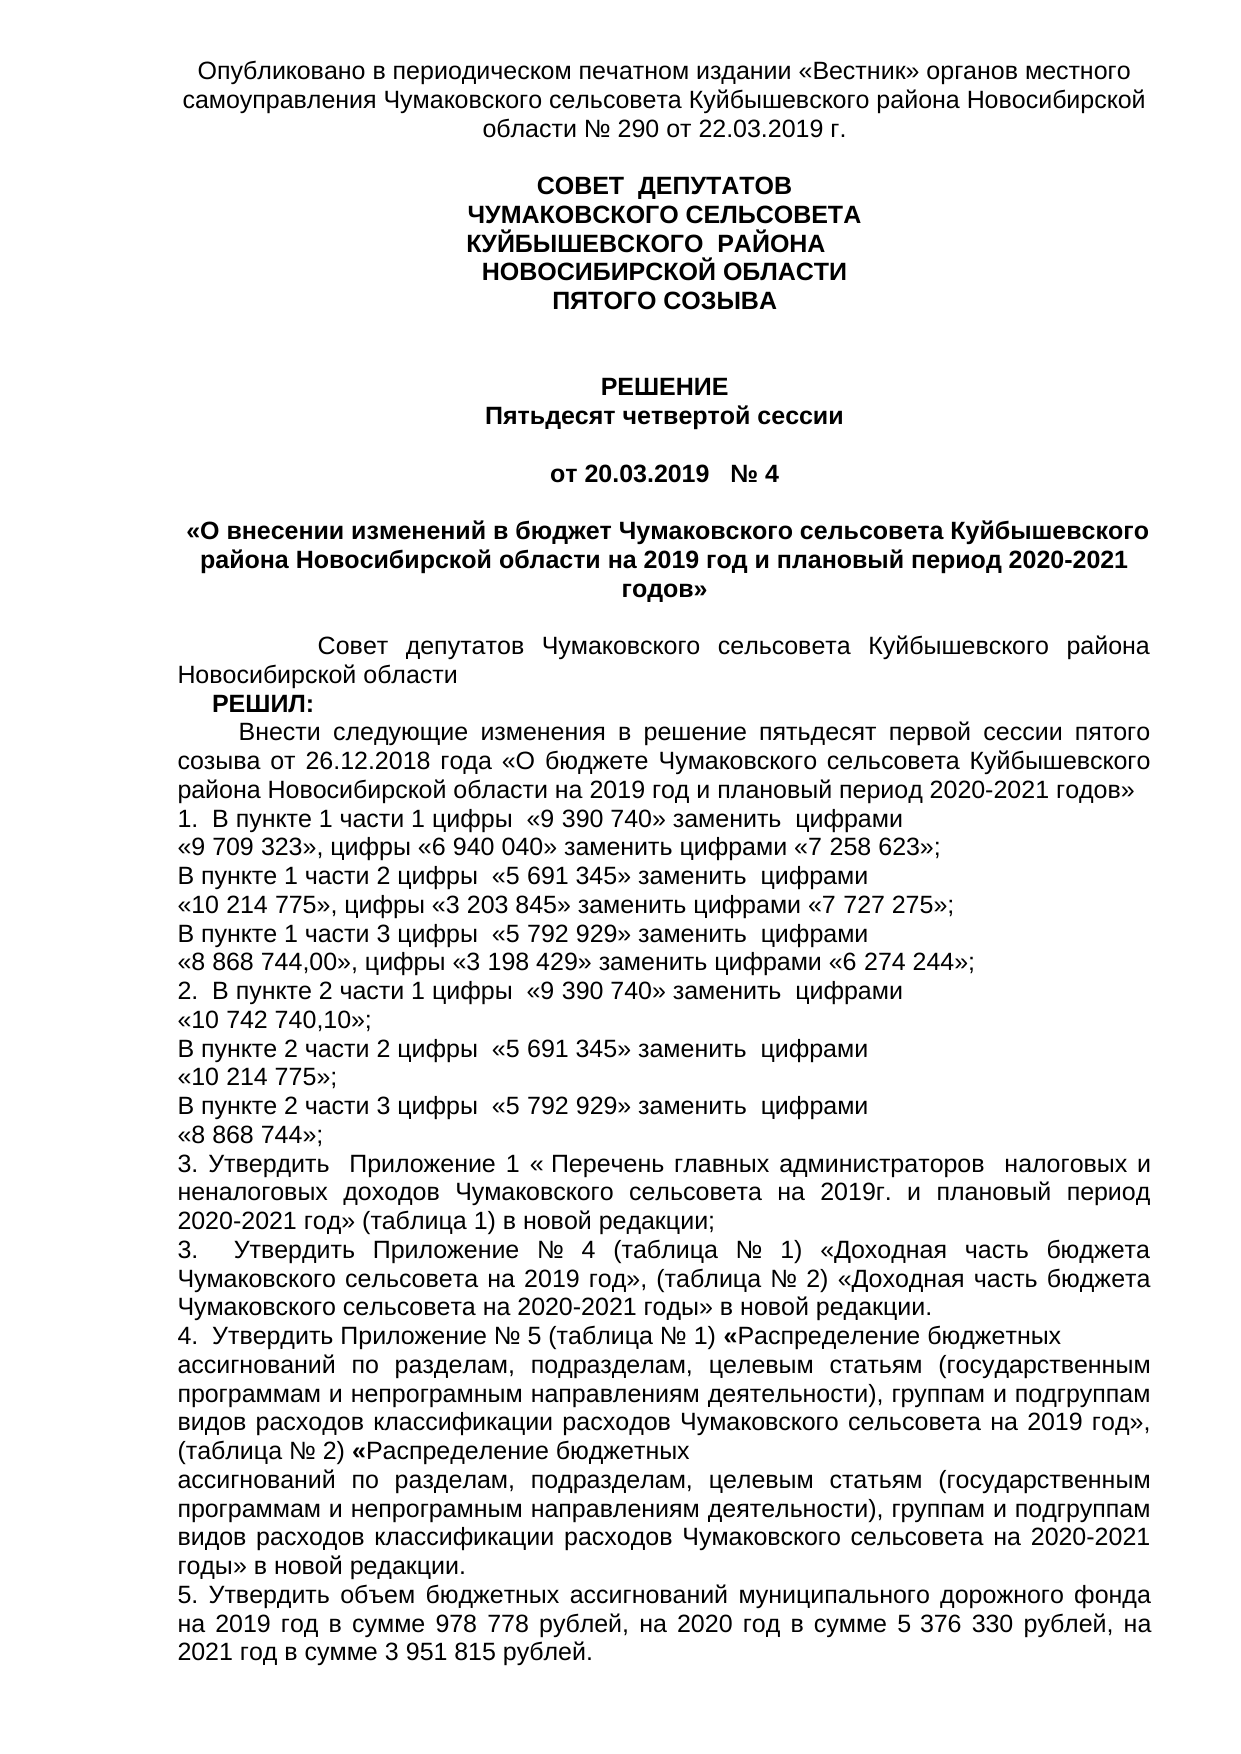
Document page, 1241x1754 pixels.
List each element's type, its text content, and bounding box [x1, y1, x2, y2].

text В пункте 2 части 2 цифры «5 691 345» заменить цифрами [177, 1034, 1152, 1062]
text «О внесении изменений в бюджет Чумаковского сельсовета Куйбышевского района Новосибирской области на 2019 год и плановый период 2020-2021 годов» [177, 516, 1152, 602]
text ассигнований по разделам, подразделам, целевым статьям (государственным программам и непрограмным направлениям деятельности), группам и подгруппам видов расходов классификации расходов Чумаковского сельсовета на 2019 год», (таблица № 2) «Распределение бюджетных [177, 1350, 1152, 1465]
text ассигнований по разделам, подразделам, целевым статьям (государственным программам и непрограмным направлениям деятельности), группам и подгруппам видов расходов классификации расходов Чумаковского сельсовета на 2020-2021 годы» в новой редакции. [177, 1465, 1152, 1580]
text 5. Утвердить объем бюджетных ассигнований муниципального дорожного фонда на 2019 год в сумме 978 778 рублей, на 2020 год в сумме 5 376 330 рублей, на 2021 год в сумме 3 951 815 рублей. [177, 1580, 1152, 1666]
text В пункте 1 части 3 цифры «5 792 929» заменить цифрами [177, 919, 1152, 947]
text 1. В пункте 1 части 1 цифры «9 390 740» заменить цифрами [177, 804, 1152, 832]
text Опубликовано в периодическом печатном издании «Вестник» органов местного самоуправления Чумаковского сельсовета Куйбышевского района Новосибирской области № 290 от 22.03.2019 г. [177, 56, 1152, 142]
text РЕШИЛ: [177, 689, 1152, 717]
text Внести следующие изменения в решение пятьдесят первой сессии пятого созыва от 26.12.2018 года «О бюджете Чумаковского сельсовета Куйбышевского района Новосибирской области на 2019 год и плановый период 2020-2021 годов» [177, 717, 1152, 804]
text «10 742 740,10»; [177, 1005, 1152, 1034]
text 2. В пункте 2 части 1 цифры «9 390 740» заменить цифрами [177, 976, 1152, 1005]
text ПЯТОГО СОЗЫВА [177, 286, 1152, 315]
text «9 709 323», цифры «6 940 040» заменить цифрами «7 258 623»; [177, 832, 1152, 861]
text СОВЕТ ДЕПУТАТОВ [177, 171, 1152, 200]
text 3. Утвердить Приложение 1 « Перечень главных администраторов налоговых и неналоговых доходов Чумаковского сельсовета на 2019г. и плановый период 2020-2021 год» (таблица 1) в новой редакции; [177, 1149, 1152, 1235]
text В пункте 2 части 3 цифры «5 792 929» заменить цифрами [177, 1091, 1152, 1120]
text «8 868 744»; [177, 1120, 1152, 1149]
text 3. Утвердить Приложение № 4 (таблица № 1) «Доходная часть бюджета Чумаковского сельсовета на 2019 год», (таблица № 2) «Доходная часть бюджета Чумаковского сельсовета на 2020-2021 годы» в новой редакции. [177, 1235, 1152, 1321]
text Совет депутатов Чумаковского сельсовета Куйбышевского района Новосибирской области [177, 631, 1152, 689]
text КУЙБЫШЕВСКОГО РАЙОНА [140, 229, 1152, 257]
text В пункте 1 части 2 цифры «5 691 345» заменить цифрами [177, 861, 1152, 890]
text «8 868 744,00», цифры «3 198 429» заменить цифрами «6 274 244»; [177, 947, 1152, 976]
text Пятьдесят четвертой сессии [177, 401, 1152, 430]
text 4. Утвердить Приложение № 5 (таблица № 1) «Распределение бюджетных [177, 1321, 1152, 1350]
text от 20.03.2019 № 4 [177, 459, 1152, 487]
text ЧУМАКОВСКОГО СЕЛЬСОВЕТА [177, 200, 1152, 229]
text «10 214 775»; [177, 1062, 1152, 1091]
text «10 214 775», цифры «3 203 845» заменить цифрами «7 727 275»; [177, 890, 1152, 919]
text НОВОСИБИРСКОЙ ОБЛАСТИ [177, 257, 1152, 286]
text РЕШЕНИЕ [177, 372, 1152, 401]
